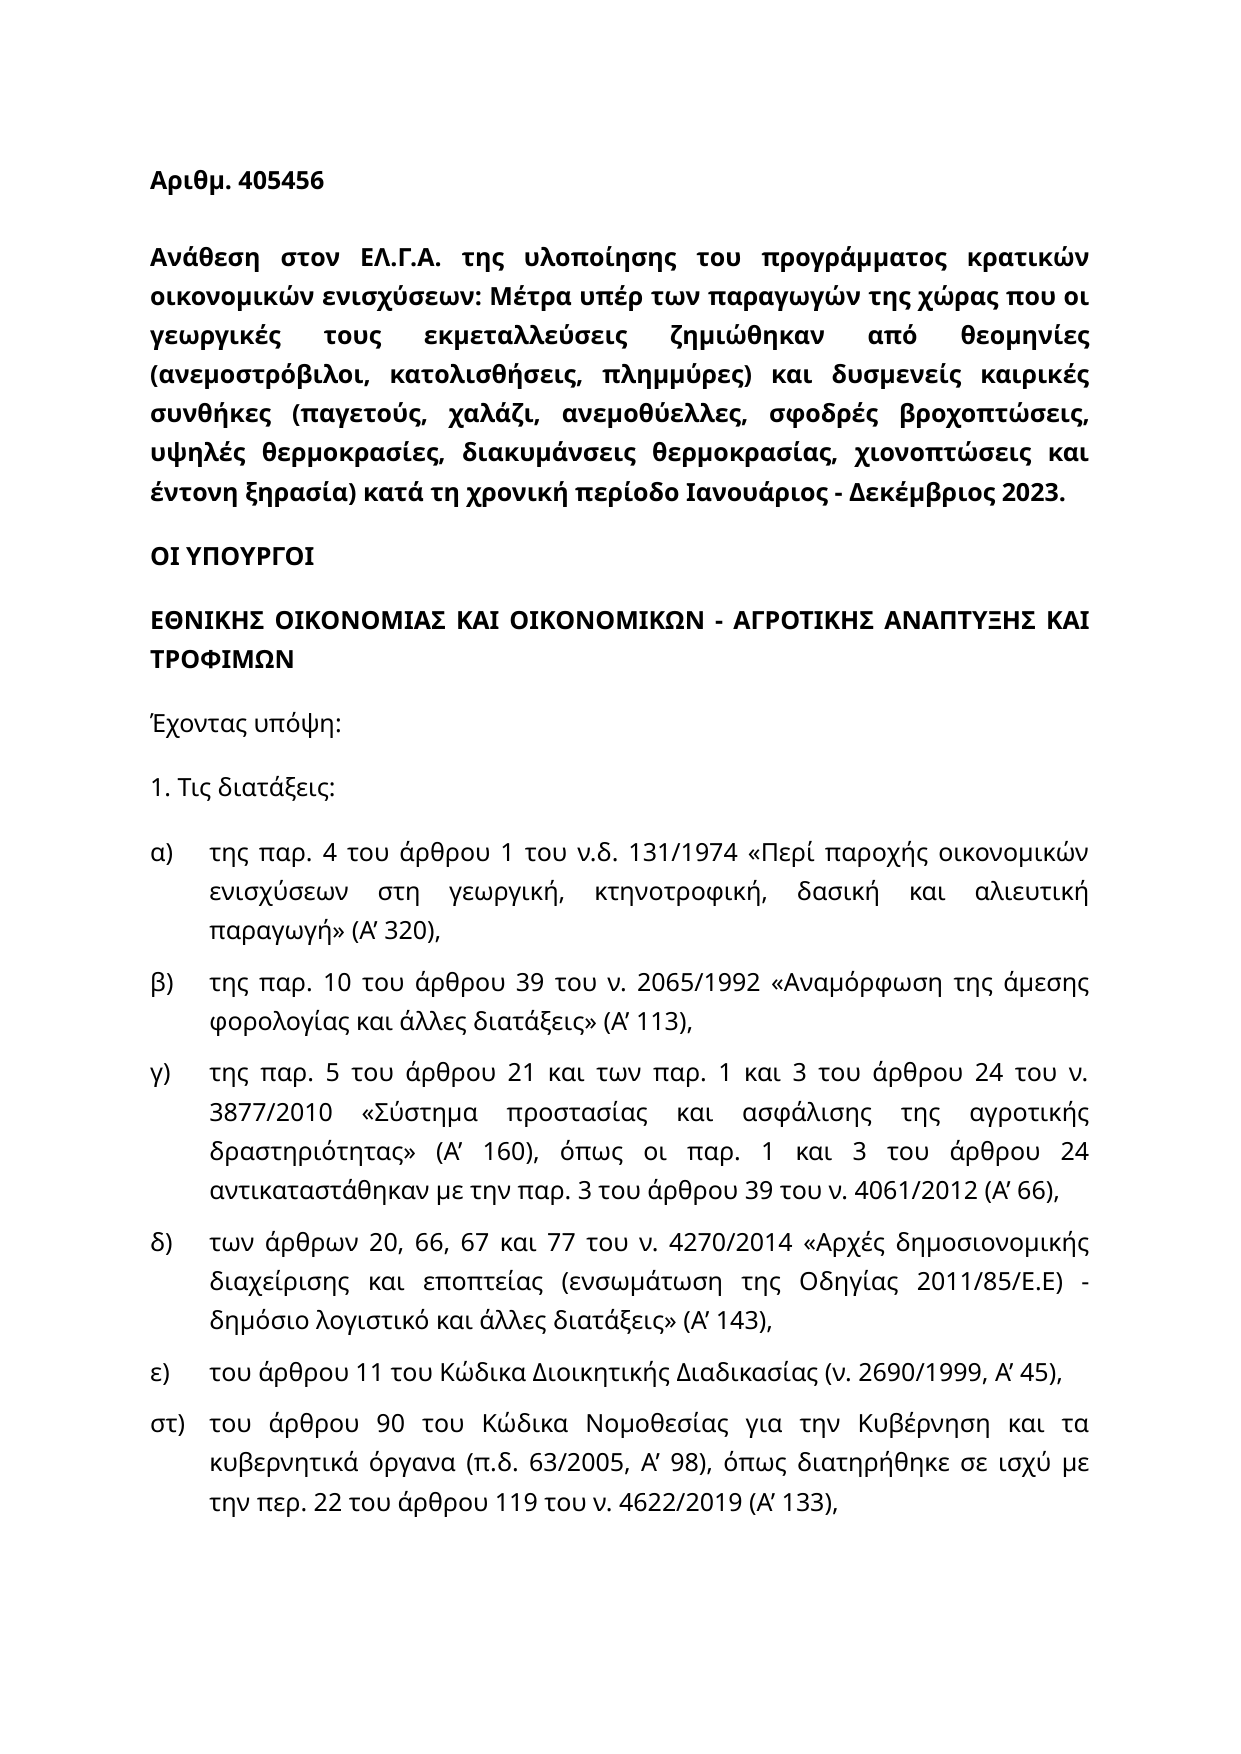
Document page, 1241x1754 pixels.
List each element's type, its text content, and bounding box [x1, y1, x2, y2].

title Αριθμ. 405456 [150, 162, 1090, 197]
text Έχοντας υπόψη: [150, 706, 1090, 740]
list α) της παρ. 4 του άρθρου 1 του ν.δ. 131/1974 «Περί παροχής οικονομικών ενισχύσεων στη γεωργική, κτηνοτροφική, δασική και αλιευτική παραγωγή» (Α’ 320), [150, 834, 1090, 947]
text 1. Τις διατάξεις: [150, 770, 1090, 804]
list ε) του άρθρου 11 του Κώδικα Διοικητικής Διαδικασίας (ν. 2690/1999, Α’ 45), [150, 1354, 1090, 1388]
list δ) των άρθρων 20, 66, 67 και 77 του ν. 4270/2014 «Αρχές δημοσιονομικής διαχείρισης και εποπτείας (ενσωμάτωση της Οδηγίας 2011/85/Ε.Ε) - δημόσιο λογιστικό και άλλες διατάξεις» (Α’ 143), [150, 1224, 1090, 1337]
list γ) της παρ. 5 του άρθρου 21 και των παρ. 1 και 3 του άρθρου 24 του ν. 3877/2010 «Σύστημα προστασίας και ασφάλισης της αγροτικής δραστηριότητας» (Α’ 160), όπως οι παρ. 1 και 3 του άρθρου 24 αντικαταστάθηκαν με την παρ. 3 του άρθρου 39 του ν. 4061/2012 (Α’ 66), [150, 1055, 1090, 1207]
text ΟΙ ΥΠΟΥΡΓΟΙ [150, 538, 1090, 572]
text Ανάθεση στον ΕΛ.Γ.Α. της υλοποίησης του προγράμματος κρατικών οικονομικών ενισχύσεων: Μέτρα υπέρ των παραγωγών της χώρας που οι γεωργικές τους εκμεταλλεύσεις ζημιώθηκαν από θεομηνίες (ανεμοστρόβιλοι, κατολισθήσεις, πλημμύρες) και δυσμενείς καιρικές συνθήκες (παγετούς, χαλάζι, ανεμοθύελλες, σφοδρές βροχοπτώσεις, υψηλές θερμοκρασίες, διακυμάνσεις θερμοκρασίας, χιονοπτώσεις και έντονη ξηρασία) κατά τη χρονική περίοδο Ιανουάριος - Δεκέμβριος 2023. [150, 239, 1090, 508]
text ΕΘΝΙΚΗΣ ΟΙΚΟΝΟΜΙΑΣ ΚΑΙ ΟΙΚΟΝΟΜΙΚΩΝ - ΑΓΡΟΤΙΚΗΣ ΑΝΑΠΤΥΞΗΣ ΚΑΙ ΤΡΟΦΙΜΩΝ [150, 602, 1090, 676]
list β) της παρ. 10 του άρθρου 39 του ν. 2065/1992 «Αναμόρφωση της άμεσης φορολογίας και άλλες διατάξεις» (Α’ 113), [150, 964, 1090, 1037]
list στ) του άρθρου 90 του Κώδικα Νομοθεσίας για την Κυβέρνηση και τα κυβερνητικά όργανα (π.δ. 63/2005, Α’ 98), όπως διατηρήθηκε σε ισχύ με την περ. 22 του άρθρου 119 του ν. 4622/2019 (Α’ 133), [150, 1406, 1090, 1518]
